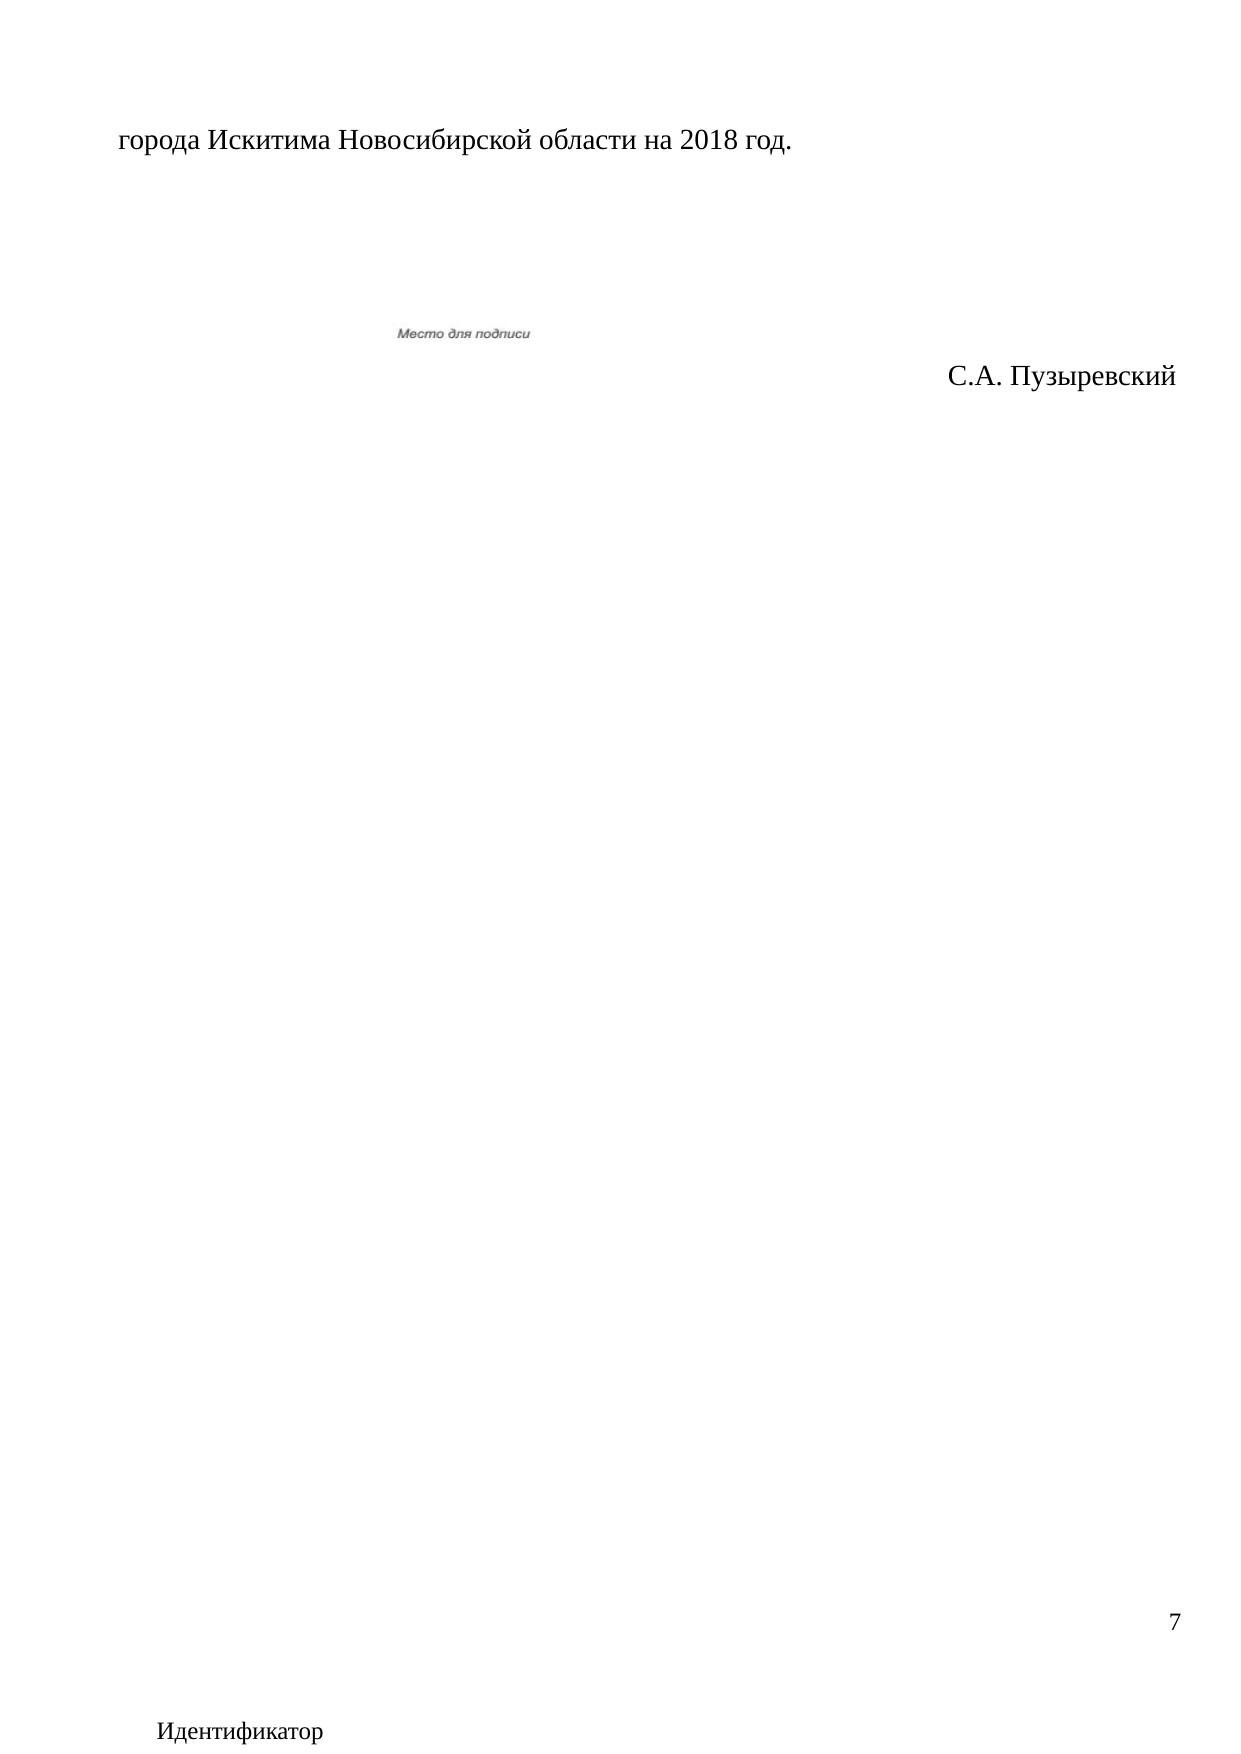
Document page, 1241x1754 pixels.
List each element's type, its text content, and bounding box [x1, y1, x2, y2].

table_header С.А. Пузыревский [832, 285, 1182, 550]
text города Искитима Новосибирской области на 2018 год. [118, 118, 1181, 156]
table_header [118, 285, 352, 550]
picture [364, 297, 553, 377]
table_header [353, 285, 832, 550]
